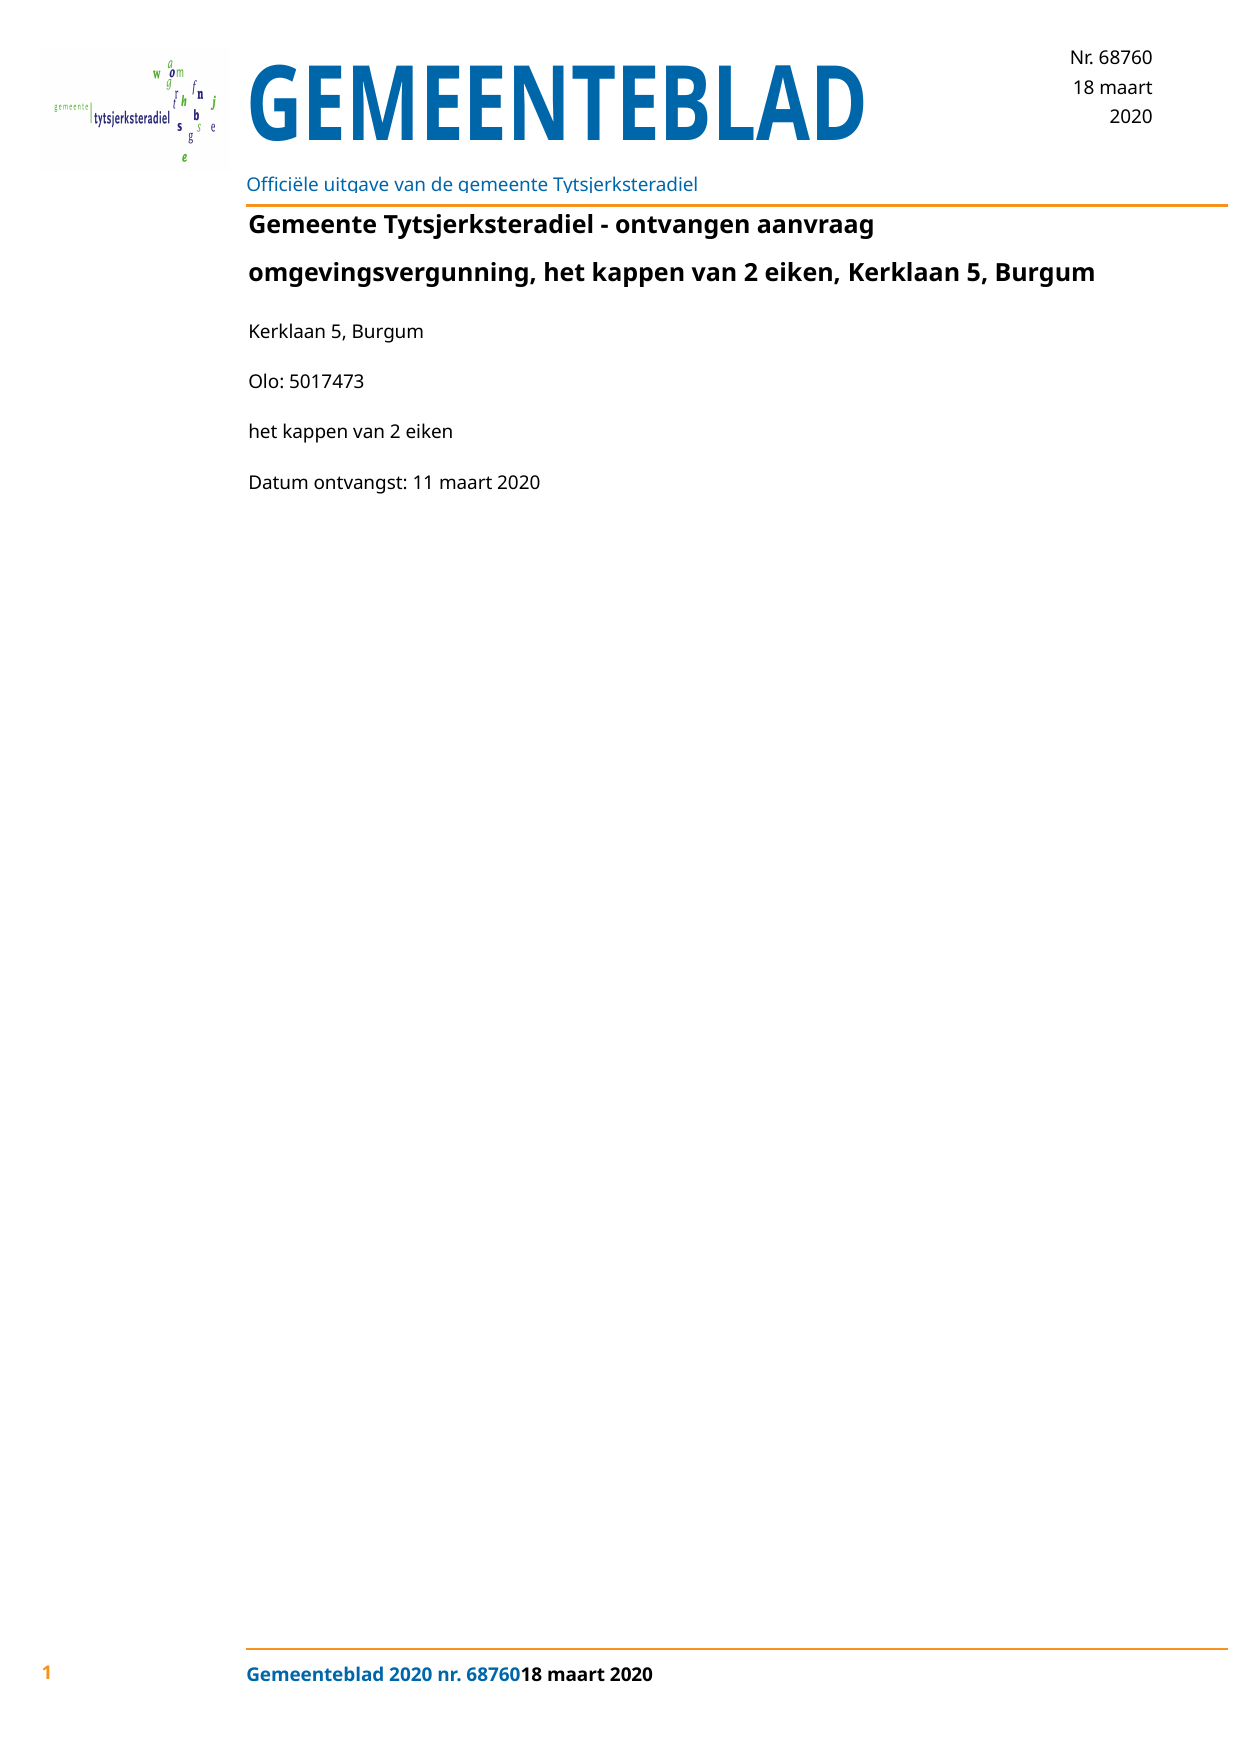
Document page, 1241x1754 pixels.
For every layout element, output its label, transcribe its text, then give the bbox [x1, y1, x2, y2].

text het kappen van 2 eiken [248, 419, 1152, 444]
text Olo: 5017473 [248, 368, 1152, 394]
text Kerklaan 5, Burgum [248, 318, 1152, 344]
text Datum ontvangst: 11 maart 2020 [248, 469, 1152, 495]
text Gemeente Tytsjerksteradiel - ontvangen aanvraag omgevingsvergunning, het kappen van 2 eiken, Kerklaan 5, Burgum [248, 207, 1152, 288]
picture [41, 47, 231, 172]
